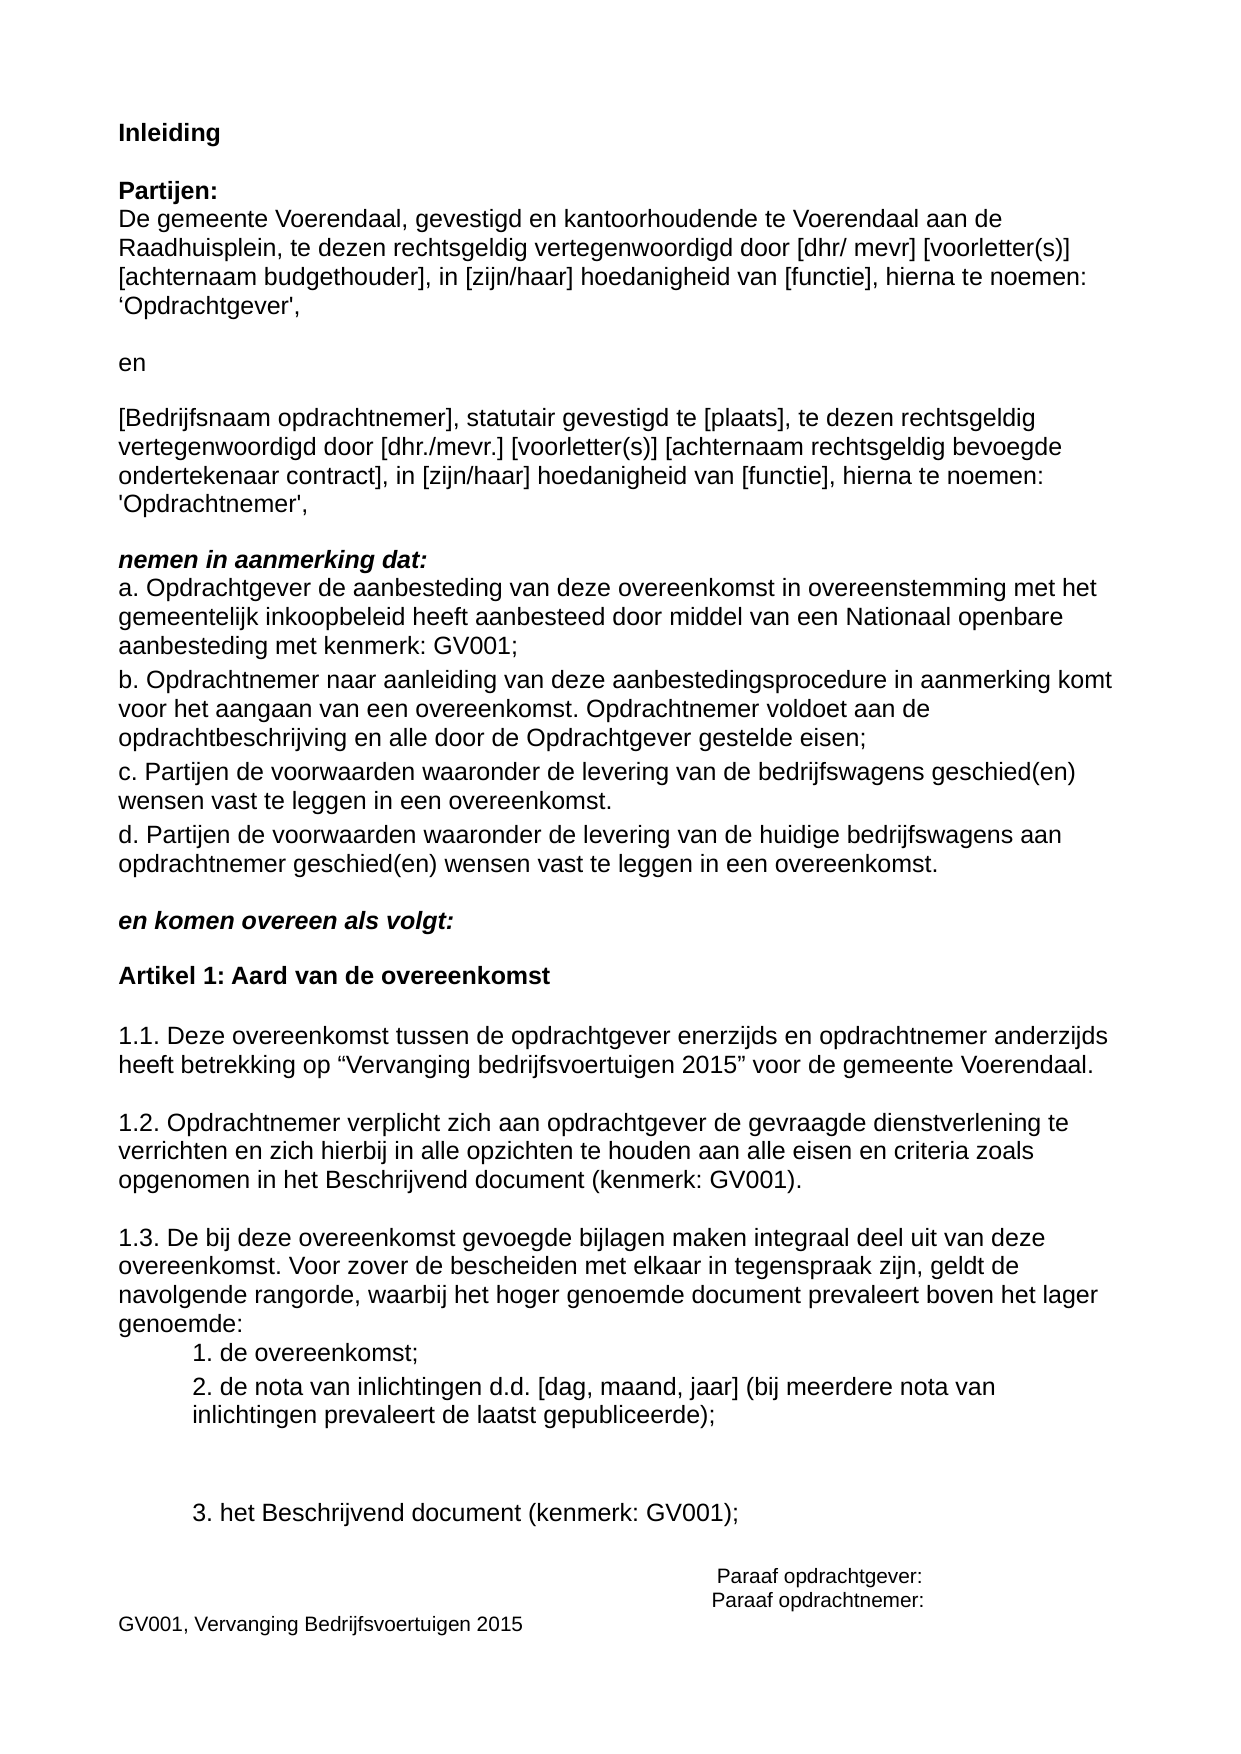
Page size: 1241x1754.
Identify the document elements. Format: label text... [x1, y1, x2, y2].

text nemen in aanmerking dat: [118, 544, 1122, 573]
text 2. de nota van inlichtingen d.d. [dag, maand, jaar] (bij meerdere nota van inlichtingen prevaleert de laatst gepubliceerde); [118, 1372, 1122, 1429]
text en komen overeen als volgt: [118, 906, 1122, 935]
text 1.1. Deze overeenkomst tussen de opdrachtgever enerzijds en opdrachtnemer anderzijds heeft betrekking op “Vervanging bedrijfsvoertuigen 2015” voor de gemeente Voerendaal. [118, 1021, 1122, 1079]
text Partijen: [118, 176, 1122, 204]
text a. Opdrachtgever de aanbesteding van deze overeenkomst in overeenstemming met het gemeentelijk inkoopbeleid heeft aanbesteed door middel van een Nationaal openbare aanbesteding met kenmerk: GV001; [118, 573, 1122, 659]
text 1. de overeenkomst; [118, 1337, 1122, 1366]
text 3. het Beschrijvend document (kenmerk: GV001); [118, 1498, 1122, 1527]
text 1.3. De bij deze overeenkomst gevoegde bijlagen maken integraal deel uit van deze overeenkomst. Voor zover de bescheiden met elkaar in tegenspraak zijn, geldt de navolgende rangorde, waarbij het hoger genoemde document prevaleert boven het lager genoemde: [118, 1222, 1122, 1337]
text b. Opdrachtnemer naar aanleiding van deze aanbestedingsprocedure in aanmerking komt voor het aangaan van een overeenkomst. Opdrachtnemer voldoet aan de opdrachtbeschrijving en alle door de Opdrachtgever gestelde eisen; [118, 665, 1122, 751]
text De gemeente Voerendaal, gevestigd en kantoorhoudende te Voerendaal aan de Raadhuisplein, te dezen rechtsgeldig vertegenwoordigd door [dhr/ mevr] [voorletter(s)] [achternaam budgethouder], in [zijn/haar] hoedanigheid van [functie], hierna te noemen: ‘Opdrachtgever', [118, 204, 1122, 319]
text Inleiding [118, 118, 1122, 147]
text 1.2. Opdrachtnemer verplicht zich aan opdrachtgever de gevraagde dienstverlening te verrichten en zich hierbij in alle opzichten te houden aan alle eisen en criteria zoals opgenomen in het Beschrijvend document (kenmerk: GV001). [118, 1107, 1122, 1194]
text en [118, 348, 1122, 377]
text Artikel 1: Aard van de overeenkomst [118, 961, 1122, 990]
text c. Partijen de voorwaarden waaronder de levering van de bedrijfswagens geschied(en) wensen vast te leggen in een overeenkomst. [118, 757, 1122, 814]
text [Bedrijfsnaam opdrachtnemer], statutair gevestigd te [plaats], te dezen rechtsgeldig vertegenwoordigd door [dhr./mevr.] [voorletter(s)] [achternaam rechtsgeldig bevoegde ondertekenaar contract], in [zijn/haar] hoedanigheid van [functie], hierna te noemen: 'Opdrachtnemer', [118, 403, 1122, 518]
text d. Partijen de voorwaarden waaronder de levering van de huidige bedrijfswagens aan opdrachtnemer geschied(en) wensen vast te leggen in een overeenkomst. [118, 820, 1122, 877]
